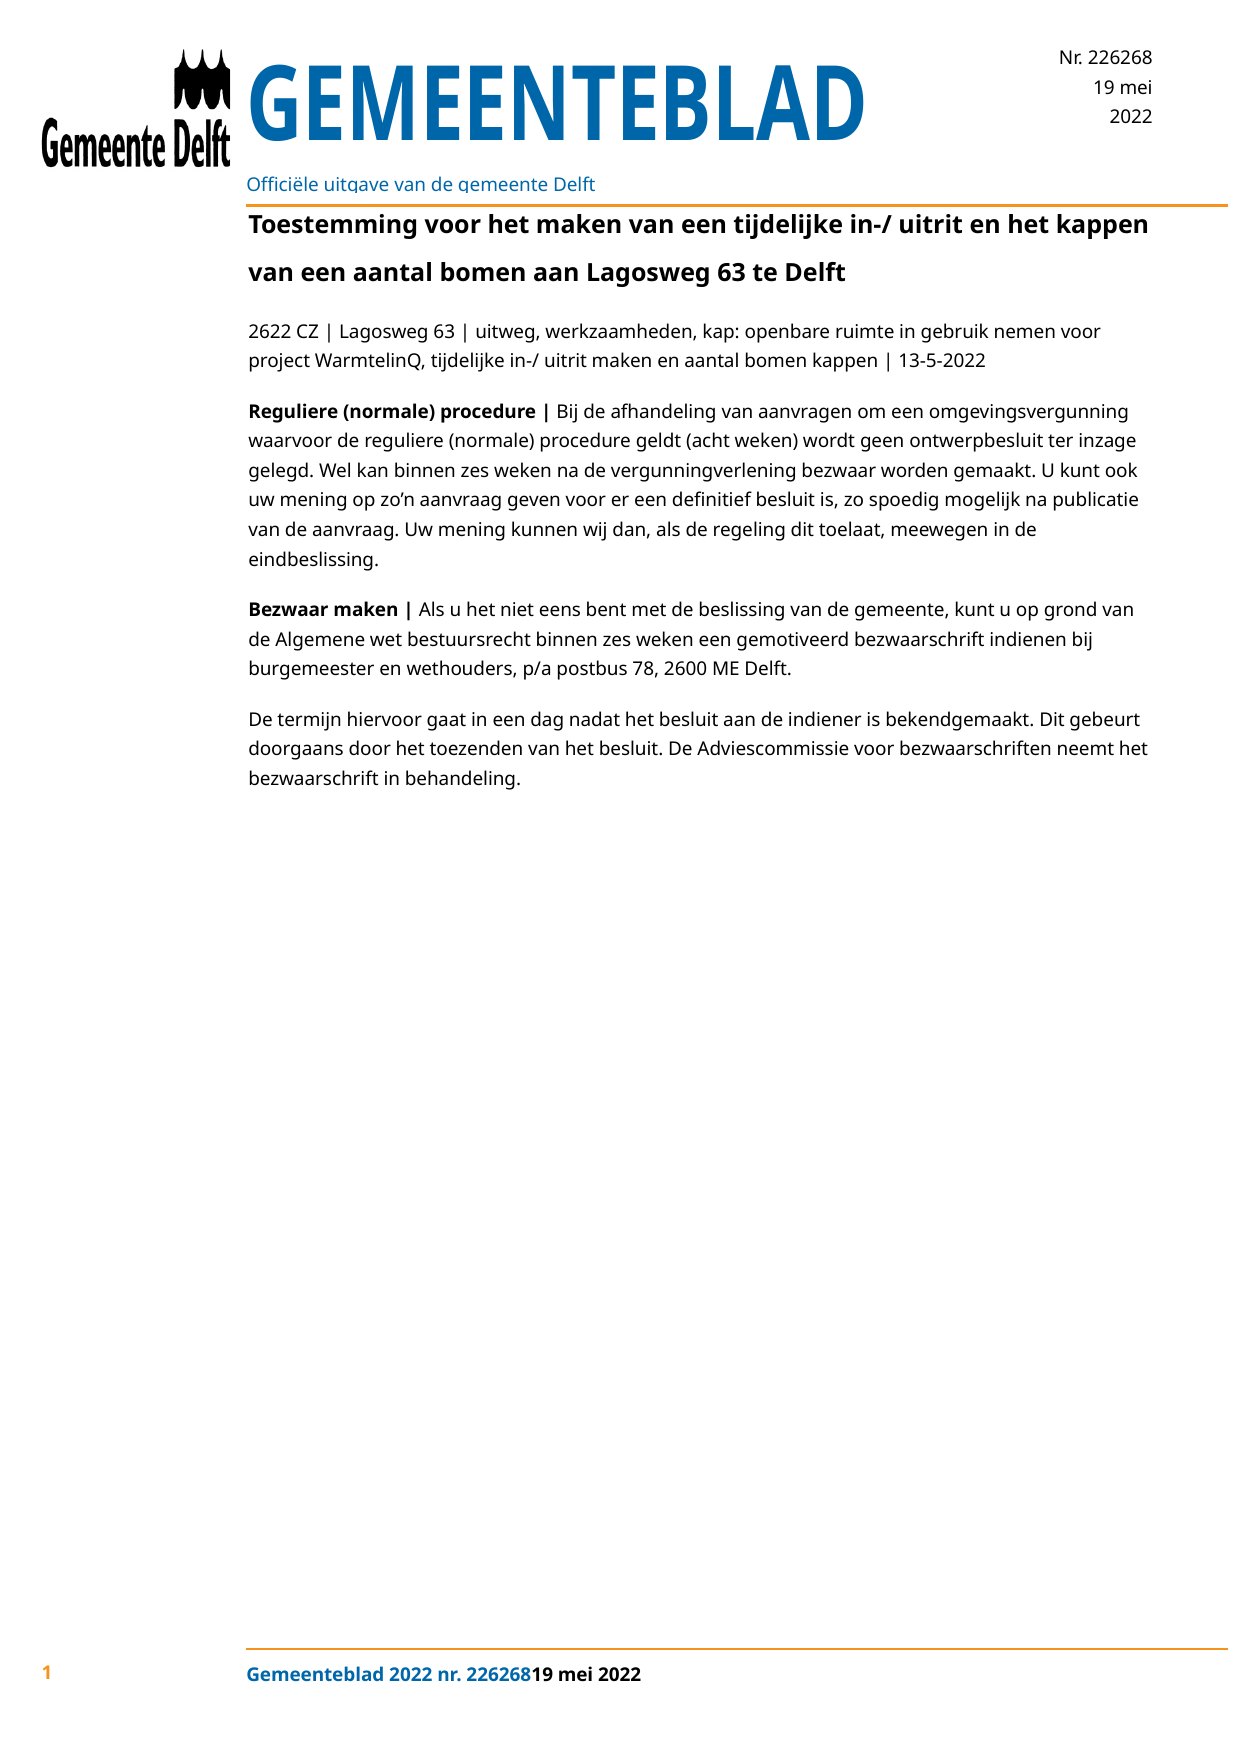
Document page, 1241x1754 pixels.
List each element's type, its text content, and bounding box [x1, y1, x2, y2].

picture [41, 47, 231, 172]
text De termijn hiervoor gaat in een dag nadat het besluit aan de indiener is bekendgemaakt. Dit gebeurt doorgaans door het toezenden van het besluit. De Adviescommissie voor bezwaarschriften neemt het bezwaarschrift in behandeling. [248, 706, 1152, 791]
text Bezwaar maken | Als u het niet eens bent met de beslissing van de gemeente, kunt u op grond van de Algemene wet bestuursrecht binnen zes weken een gemotiveerd bezwaarschrift indienen bij burgemeester en wethouders, p/a postbus 78, 2600 ME Delft. [248, 596, 1152, 681]
text Reguliere (normale) procedure | Bij de afhandeling van aanvragen om een omgevingsvergunning waarvoor de reguliere (normale) procedure geldt (acht weken) wordt geen ontwerpbesluit ter inzage gelegd. Wel kan binnen zes weken na de vergunningverlening bezwaar worden gemaakt. U kunt ook uw mening op zo’n aanvraag geven voor er een definitief besluit is, zo spoedig mogelijk na publicatie van de aanvraag. Uw mening kunnen wij dan, als de regeling dit toelaat, meewegen in de eindbeslissing. [248, 398, 1152, 572]
text Toestemming voor het maken van een tijdelijke in-/ uitrit en het kappen van een aantal bomen aan Lagosweg 63 te Delft [248, 207, 1152, 288]
text 2622 CZ | Lagosweg 63 | uitweg, werkzaamheden, kap: openbare ruimte in gebruik nemen voor project WarmtelinQ, tijdelijke in-/ uitrit maken en aantal bomen kappen | 13-5-2022 [248, 318, 1152, 373]
